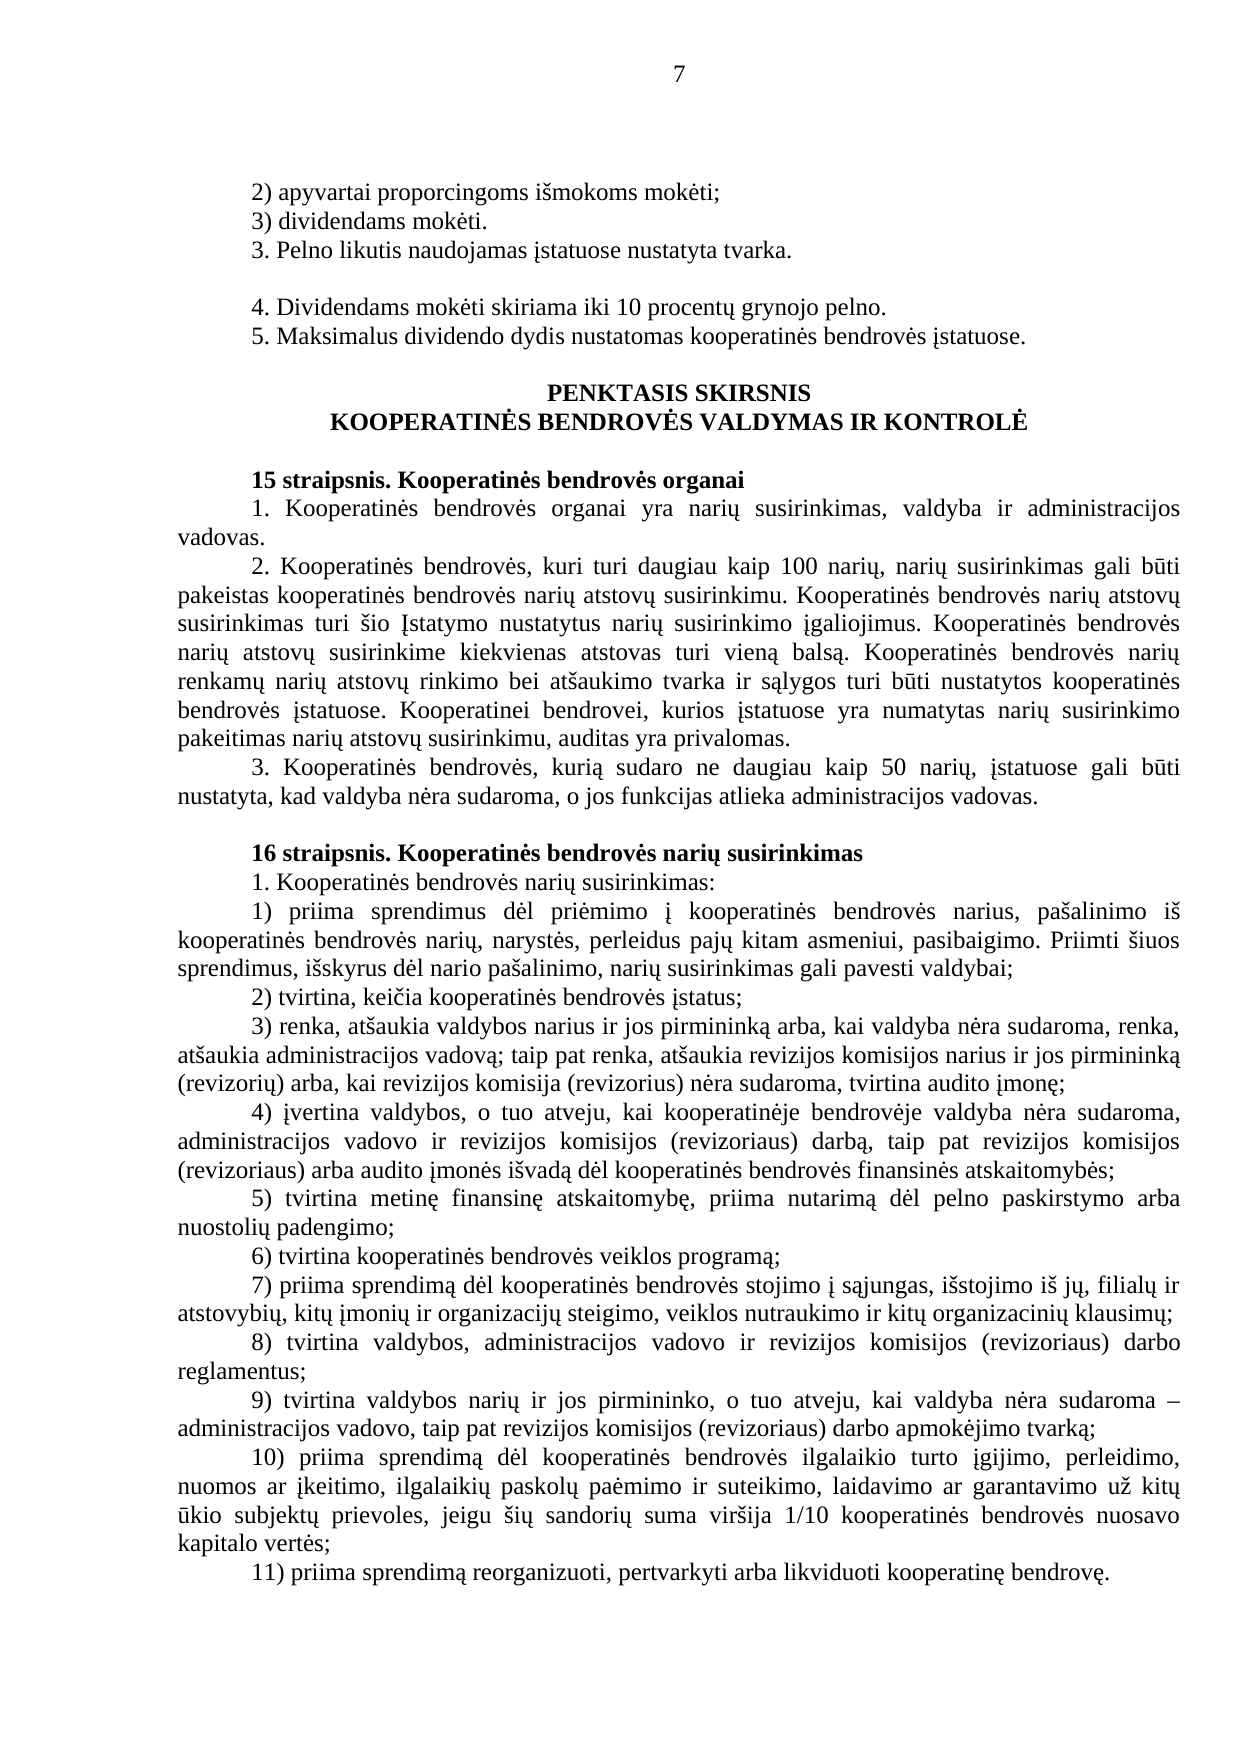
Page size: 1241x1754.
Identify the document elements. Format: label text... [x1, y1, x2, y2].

text 1) priima sprendimus dėl priėmimo į kooperatinės bendrovės narius, pašalinimo iš kooperatinės bendrovės narių, narystės, perleidus pajų kitam asmeniui, pasibaigimo. Priimti šiuos sprendimus, išskyrus dėl nario pašalinimo, narių susirinkimas gali pavesti valdybai; [177, 896, 1181, 982]
text 1. Kooperatinės bendrovės organai yra narių susirinkimas, valdyba ir administracijos vadovas. [177, 493, 1181, 551]
text 1. Kooperatinės bendrovės narių susirinkimas: [177, 867, 1181, 896]
text 3) renka, atšaukia valdybos narius ir jos pirmininką arba, kai valdyba nėra sudaroma, renka, atšaukia administracijos vadovą; taip pat renka, atšaukia revizijos komisijos narius ir jos pirmininką (revizorių) arba, kai revizijos komisija (revizorius) nėra sudaroma, tvirtina audito įmonę; [177, 1011, 1181, 1097]
text KOOPERATINĖS BENDROVĖS VALDYMAS IR KONTROLĖ [177, 407, 1181, 436]
text 2) tvirtina, keičia kooperatinės bendrovės įstatus; [177, 982, 1181, 1011]
text 9) tvirtina valdybos narių ir jos pirmininko, o tuo atveju, kai valdyba nėra sudaroma – administracijos vadovo, taip pat revizijos komisijos (revizoriaus) darbo apmokėjimo tvarką; [177, 1385, 1181, 1442]
text 5. Maksimalus dividendo dydis nustatomas kooperatinės bendrovės įstatuose. [177, 321, 1181, 350]
text 2. Kooperatinės bendrovės, kuri turi daugiau kaip 100 narių, narių susirinkimas gali būti pakeistas kooperatinės bendrovės narių atstovų susirinkimu. Kooperatinės bendrovės narių atstovų susirinkimas turi šio Įstatymo nustatytus narių susirinkimo įgaliojimus. Kooperatinės bendrovės narių atstovų susirinkime kiekvienas atstovas turi vieną balsą. Kooperatinės bendrovės narių renkamų narių atstovų rinkimo bei atšaukimo tvarka ir sąlygos turi būti nustatytos kooperatinės bendrovės įstatuose. Kooperatinei bendrovei, kurios įstatuose yra numatytas narių susirinkimo pakeitimas narių atstovų susirinkimu, auditas yra privalomas. [177, 551, 1181, 752]
text 4. Dividendams mokėti skiriama iki 10 procentų grynojo pelno. [177, 292, 1181, 321]
text 10) priima sprendimą dėl kooperatinės bendrovės ilgalaikio turto įgijimo, perleidimo, nuomos ar įkeitimo, ilgalaikių paskolų paėmimo ir suteikimo, laidavimo ar garantavimo už kitų ūkio subjektų prievoles, jeigu šių sandorių suma viršija 1/10 kooperatinės bendrovės nuosavo kapitalo vertės; [177, 1442, 1181, 1557]
text 3. Kooperatinės bendrovės, kurią sudaro ne daugiau kaip 50 narių, įstatuose gali būti nustatyta, kad valdyba nėra sudaroma, o jos funkcijas atlieka administracijos vadovas. [177, 752, 1181, 810]
text 16 straipsnis. Kooperatinės bendrovės narių susirinkimas [177, 838, 1181, 867]
text 11) priima sprendimą reorganizuoti, pertvarkyti arba likviduoti kooperatinę bendrovę. [177, 1557, 1181, 1586]
text 3) dividendams mokėti. [177, 206, 1181, 235]
text 8) tvirtina valdybos, administracijos vadovo ir revizijos komisijos (revizoriaus) darbo reglamentus; [177, 1327, 1181, 1385]
text 3. Pelno likutis naudojamas įstatuose nustatyta tvarka. [177, 235, 1181, 263]
text PENKTASIS SKIRSNIS [177, 378, 1181, 407]
text 6) tvirtina kooperatinės bendrovės veiklos programą; [177, 1241, 1181, 1270]
text 2) apyvartai proporcingoms išmokoms mokėti; [177, 177, 1181, 206]
text 7) priima sprendimą dėl kooperatinės bendrovės stojimo į sąjungas, išstojimo iš jų, filialų ir atstovybių, kitų įmonių ir organizacijų steigimo, veiklos nutraukimo ir kitų organizacinių klausimų; [177, 1270, 1181, 1327]
text 5) tvirtina metinę finansinę atskaitomybę, priima nutarimą dėl pelno paskirstymo arba nuostolių padengimo; [177, 1183, 1181, 1241]
text 15 straipsnis. Kooperatinės bendrovės organai [177, 465, 1181, 493]
text 4) įvertina valdybos, o tuo atveju, kai kooperatinėje bendrovėje valdyba nėra sudaroma, administracijos vadovo ir revizijos komisijos (revizoriaus) darbą, taip pat revizijos komisijos (revizoriaus) arba audito įmonės išvadą dėl kooperatinės bendrovės finansinės atskaitomybės; [177, 1097, 1181, 1183]
